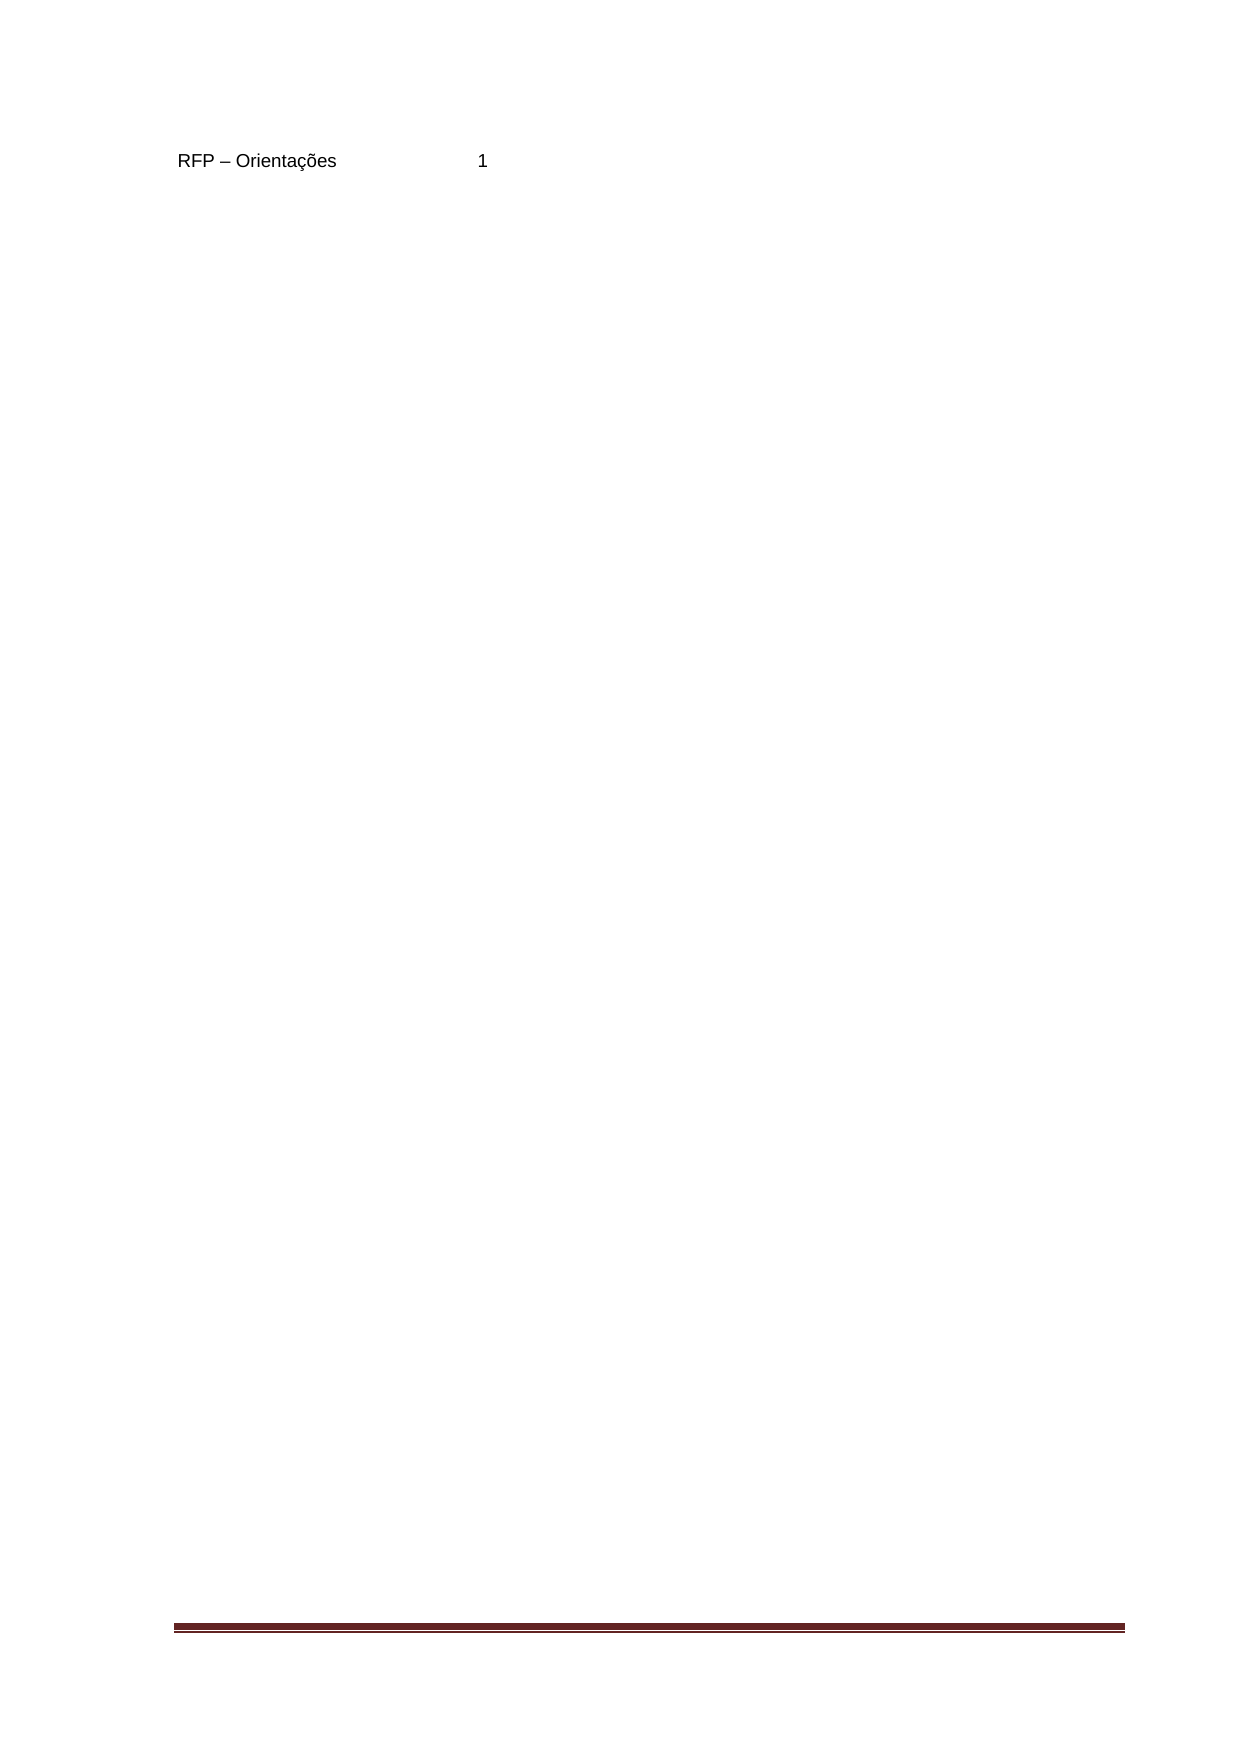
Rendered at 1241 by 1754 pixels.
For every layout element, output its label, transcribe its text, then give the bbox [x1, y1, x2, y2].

text RFP – Orientações 1 [177, 150, 1123, 172]
